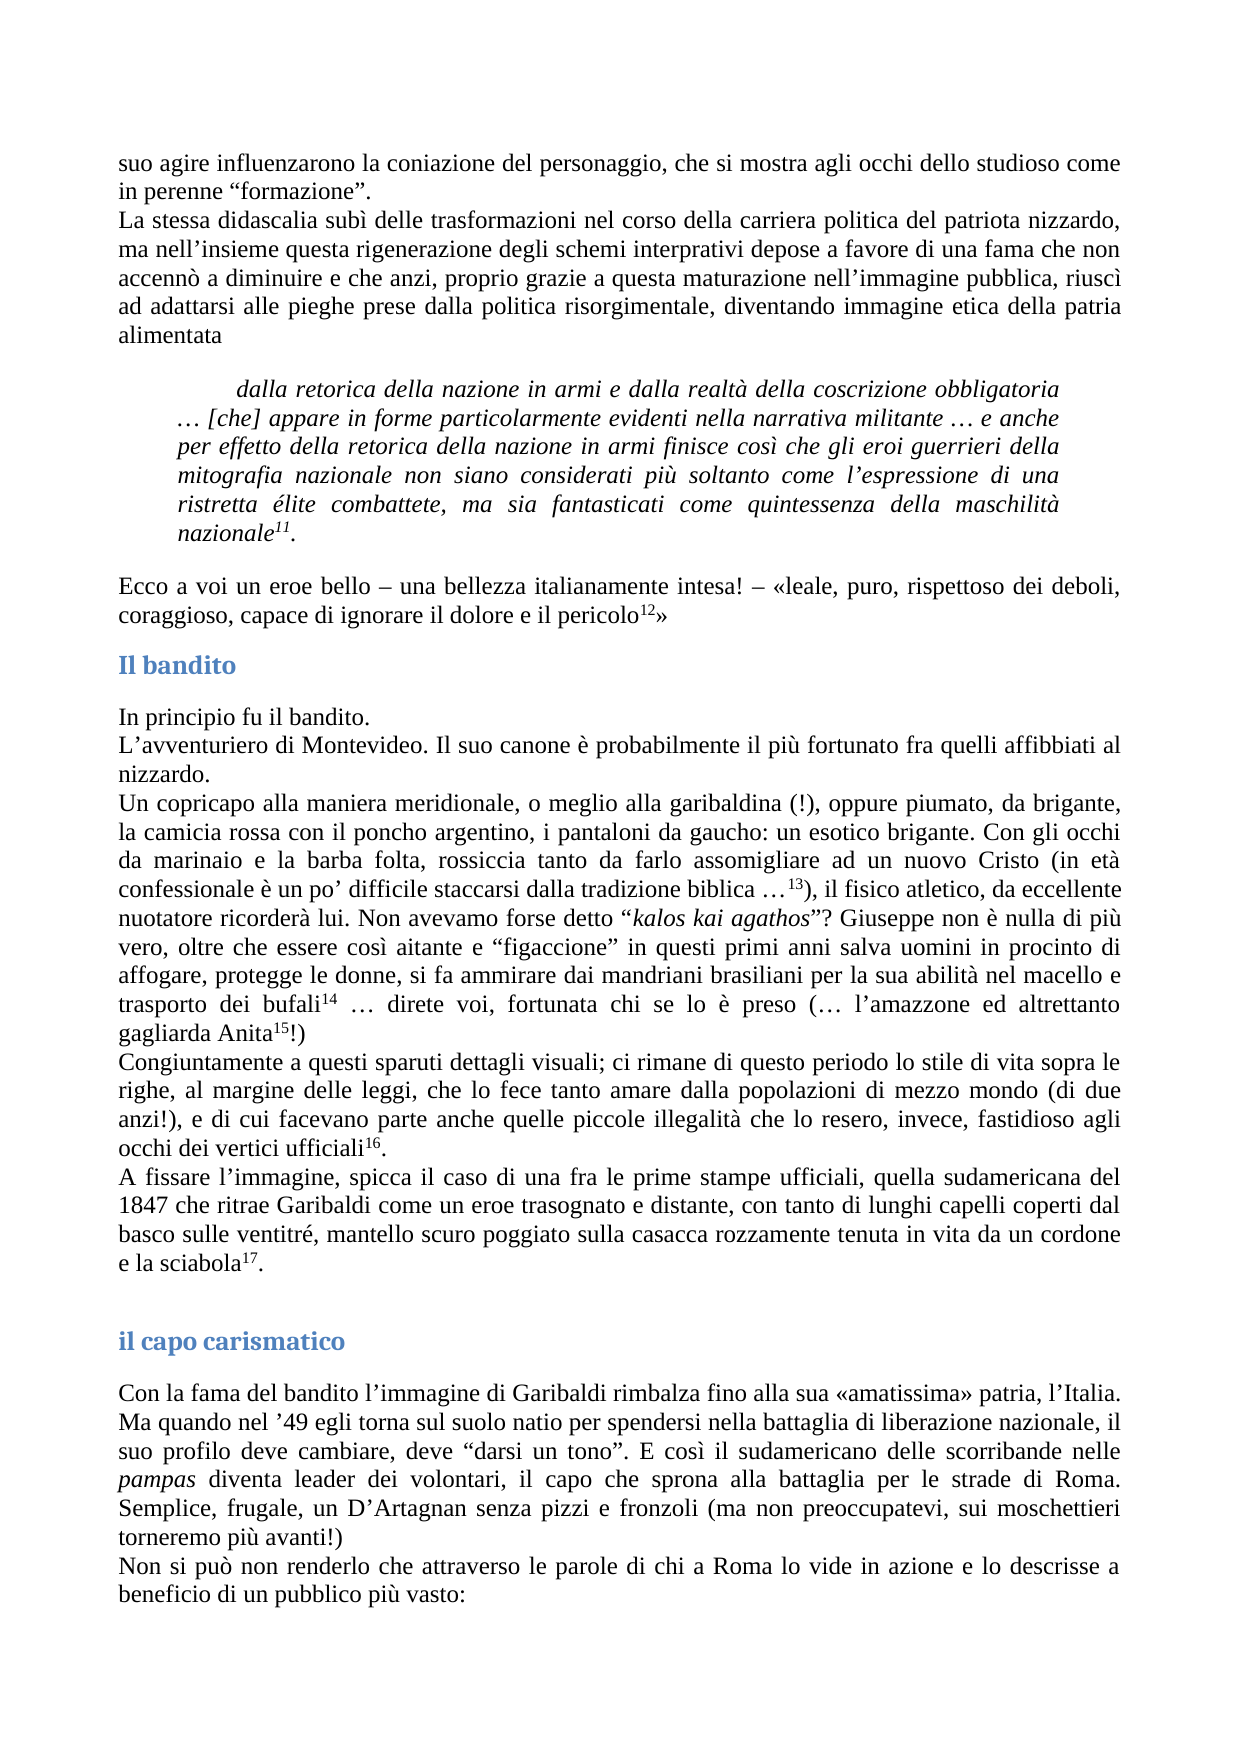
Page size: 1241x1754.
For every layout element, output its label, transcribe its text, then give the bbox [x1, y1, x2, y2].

text A fissare l’immagine, spicca il caso di una fra le prime stampe ufficiali, quella sudamericana del 1847 che ritrae Garibaldi come un eroe trasognato e distante, con tanto di lunghi capelli coperti dal basco sulle ventitré, mantello scuro poggiato sulla casacca rozzamente tenuta in vita da un cordone e la sciabola. [118, 1162, 1122, 1277]
text Con la fama del bandito l’immagine di Garibaldi rimbalza fino alla sua «amatissima» patria, l’Italia. Ma quando nel ’49 egli torna sul suolo natio per spendersi nella battaglia di liberazione nazionale, il suo profilo deve cambiare, deve “darsi un tono”. E così il sudamericano delle scorribande nelle pampas diventa leader dei volontari, il capo che sprona alla battaglia per le strade di Roma. Semplice, frugale, un D’Artagnan senza pizzi e fronzoli (ma non preoccupatevi, sui moschettieri torneremo più avanti!) [118, 1378, 1122, 1551]
text L’avventuriero di Montevideo. Il suo canone è probabilmente il più fortunato fra quelli affibbiati al nizzardo. [118, 730, 1122, 788]
text In principio fu il bandito. [118, 702, 1122, 730]
text dalla retorica della nazione in armi e dalla realtà della coscrizione obbligatoria … [che] appare in forme particolarmente evidenti nella narrativa militante … e anche per effetto della retorica della nazione in armi finisce così che gli eroi guerrieri della mitografia nazionale non siano considerati più soltanto come l’espressione di una ristretta élite combattete, ma sia fantasticati come quintessenza della maschilità nazionale. [177, 374, 1063, 546]
text Ecco a voi un eroe bello – una bellezza italianamente intesa! – «leale, puro, rispettoso dei deboli, coraggioso, capace di ignorare il dolore e il pericolo» [118, 571, 1122, 629]
text La stessa didascalia subì delle trasformazioni nel corso della carriera politica del patriota nizzardo, ma nell’insieme questa rigenerazione degli schemi interprativi depose a favore di una fama che non accennò a diminuire e che anzi, proprio grazie a questa maturazione nell’immagine pubblica, riuscì ad adattarsi alle pieghe prese dalla politica risorgimentale, diventando immagine etica della patria alimentata [118, 205, 1122, 349]
subtitle Il bandito [118, 650, 1122, 681]
text Congiuntamente a questi sparuti dettagli visuali; ci rimane di questo periodo lo stile di vita sopra le righe, al margine delle leggi, che lo fece tanto amare dalla popolazioni di mezzo mondo (di due anzi!), e di cui facevano parte anche quelle piccole illegalità che lo resero, invece, fastidioso agli occhi dei vertici ufficiali. [118, 1047, 1122, 1162]
subtitle il capo carismatico [118, 1326, 1122, 1357]
text Non si può non renderlo che attraverso le parole di chi a Roma lo vide in azione e lo descrisse a beneficio di un pubblico più vasto: [118, 1551, 1122, 1608]
text suo agire influenzarono la coniazione del personaggio, che si mostra agli occhi dello studioso come in perenne “formazione”. [118, 148, 1122, 205]
text Un copricapo alla maniera meridionale, o meglio alla garibaldina (!), oppure piumato, da brigante, la camicia rossa con il poncho argentino, i pantaloni da gaucho: un esotico brigante. Con gli occhi da marinaio e la barba folta, rossiccia tanto da farlo assomigliare ad un nuovo Cristo (in età confessionale è un po’ difficile staccarsi dalla tradizione biblica …), il fisico atletico, da eccellente nuotatore ricorderà lui. Non avevamo forse detto “kalos kai agathos”? Giuseppe non è nulla di più vero, oltre che essere così aitante e “figaccione” in questi primi anni salva uomini in procinto di affogare, protegge le donne, si fa ammirare dai mandriani brasiliani per la sua abilità nel macello e trasporto dei bufali … direte voi, fortunata chi se lo è preso (… l’amazzone ed altrettanto gagliarda Anita!) [118, 788, 1122, 1047]
